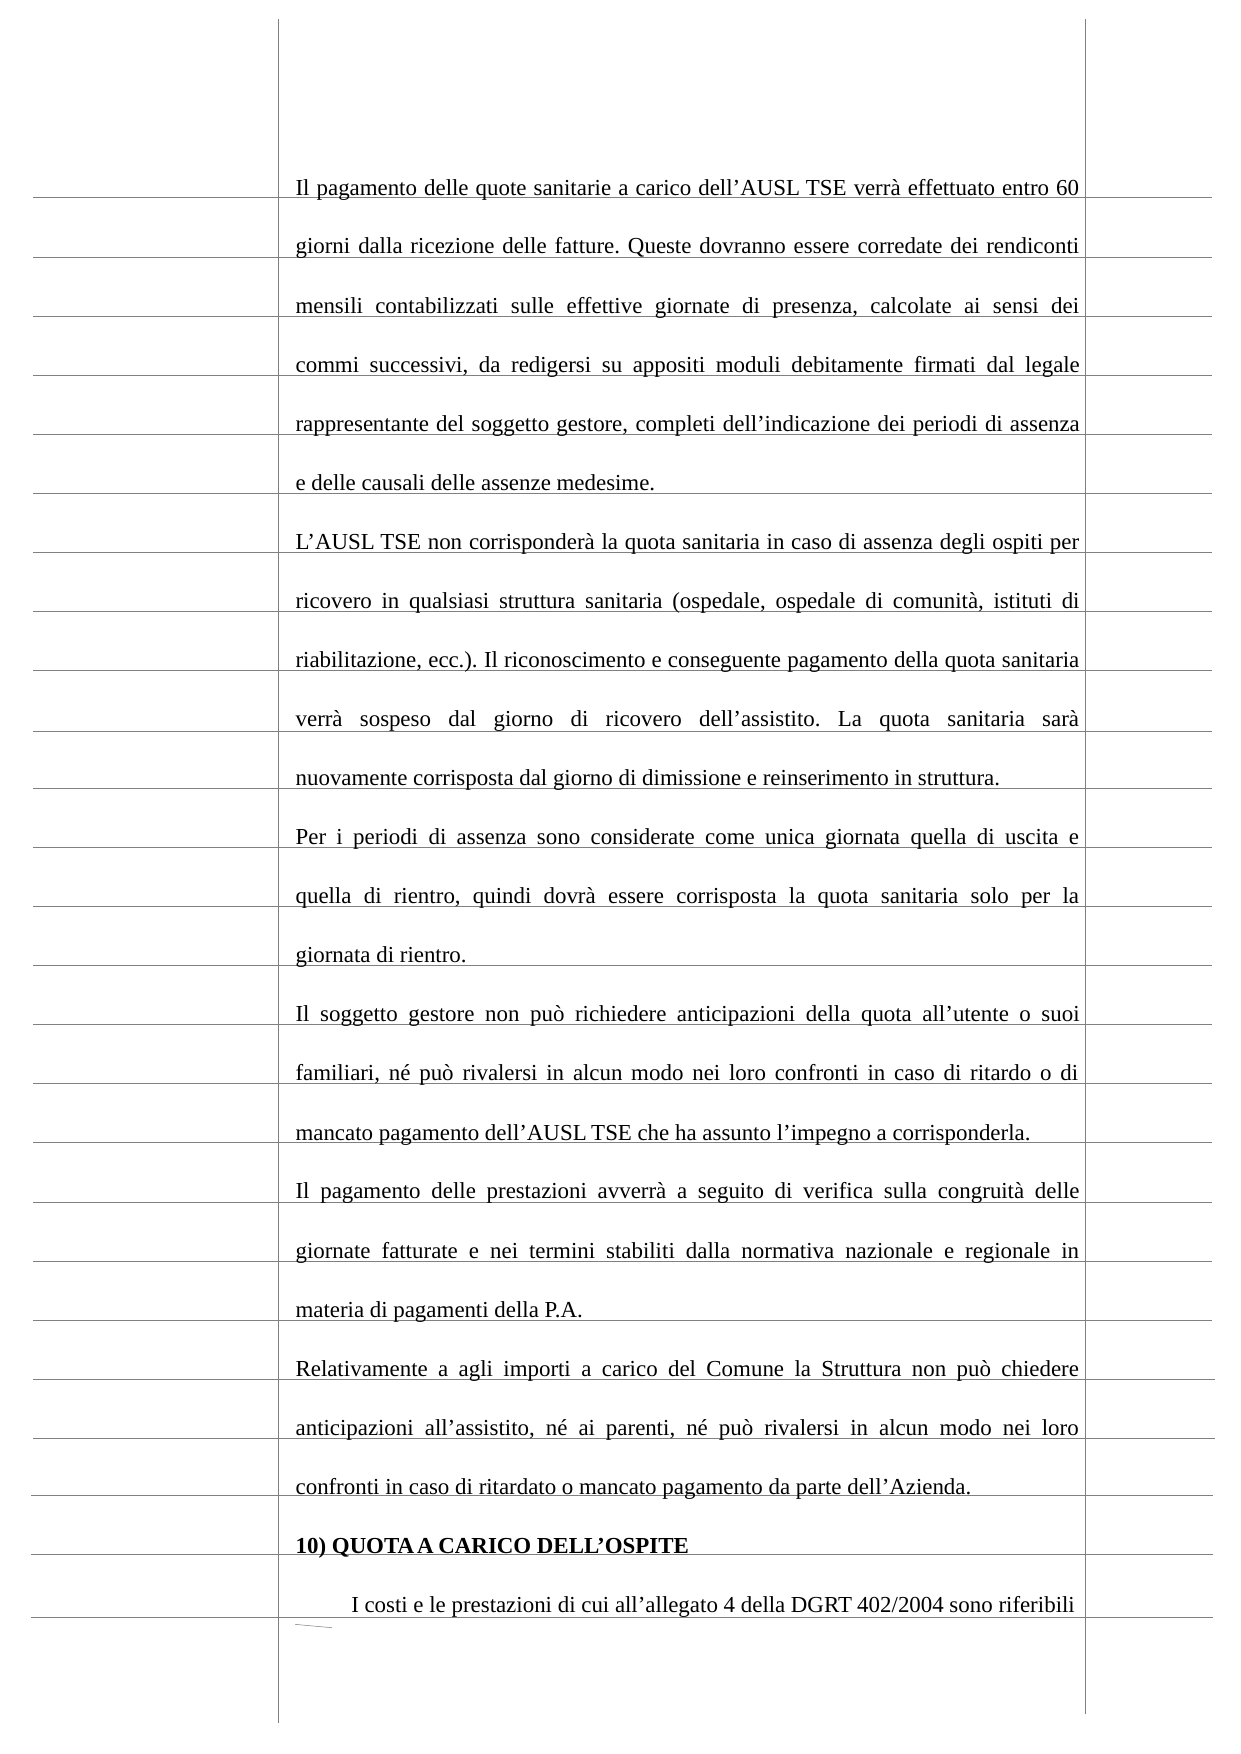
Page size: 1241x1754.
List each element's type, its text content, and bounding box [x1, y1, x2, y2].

text Il pagamento delle prestazioni avverrà a seguito di verifica sulla congruità delle [295, 1152, 1081, 1202]
text Relativamente a agli importi a carico del Comune la Struttura non può chiedere [295, 1329, 1081, 1379]
text riabilitazione, ecc.). Il riconoscimento e conseguente pagamento della quota sanitaria [295, 612, 1081, 670]
text Il pagamento delle quote sanitarie a carico dell’AUSL TSE verrà effettuato entro 60 [295, 148, 1081, 197]
text [295, 966, 1081, 974]
text mensili contabilizzati sulle effettive giornate di presenza, calcolate ai sensi dei [295, 258, 1081, 316]
text [295, 1143, 1081, 1152]
text rappresentante del soggetto gestore, completi dell’indicazione dei periodi di assenza [295, 376, 1081, 434]
text giornate fatturate e nei termini stabiliti dalla normativa nazionale e regionale in [295, 1203, 1081, 1261]
text anticipazioni all’assistito, né ai parenti, né può rivalersi in alcun modo nei loro [295, 1380, 1081, 1438]
text verrà sospeso dal giorno di ricovero dell’assistito. La quota sanitaria sarà [295, 671, 1081, 731]
text confronti in caso di ritardato o mancato pagamento da parte dell’Azienda. [295, 1439, 1081, 1495]
text e delle causali delle assenze medesime. [295, 435, 1081, 493]
text giornata di rientro. [295, 907, 1081, 965]
text ricovero in qualsiasi struttura sanitaria (ospedale, ospedale di comunità, istituti di [295, 553, 1081, 611]
text 10) QUOTA A CARICO DELL’OSPITE [295, 1506, 1081, 1554]
text [295, 1555, 1081, 1565]
text familiari, né può rivalersi in alcun modo nei loro confronti in caso di ritardo o di [295, 1025, 1081, 1083]
text L’AUSL TSE non corrisponderà la quota sanitaria in caso di assenza degli ospiti per [295, 502, 1081, 552]
text nuovamente corrisposta dal giorno di dimissione e reinserimento in struttura. [295, 732, 1081, 788]
text I costi e le prestazioni di cui all’allegato 4 della DGRT 402/2004 sono riferibili [295, 1565, 1081, 1617]
text [295, 1618, 1081, 1624]
text quella di rientro, quindi dovrà essere corrisposta la quota sanitaria solo per la [295, 848, 1081, 906]
text materia di pagamenti della P.A. [295, 1262, 1081, 1320]
text commi successivi, da redigersi su appositi moduli debitamente firmati dal legale [295, 317, 1081, 375]
text Per i periodi di assenza sono considerate come unica giornata quella di uscita e [295, 797, 1081, 847]
text giorni dalla ricezione delle fatture. Queste dovranno essere corredate dei rendiconti [295, 198, 1081, 257]
text [295, 1496, 1081, 1506]
text [295, 1321, 1081, 1329]
text Il soggetto gestore non può richiedere anticipazioni della quota all’utente o suoi [295, 974, 1081, 1024]
text mancato pagamento dell’AUSL TSE che ha assunto l’impegno a corrisponderla. [295, 1084, 1081, 1142]
